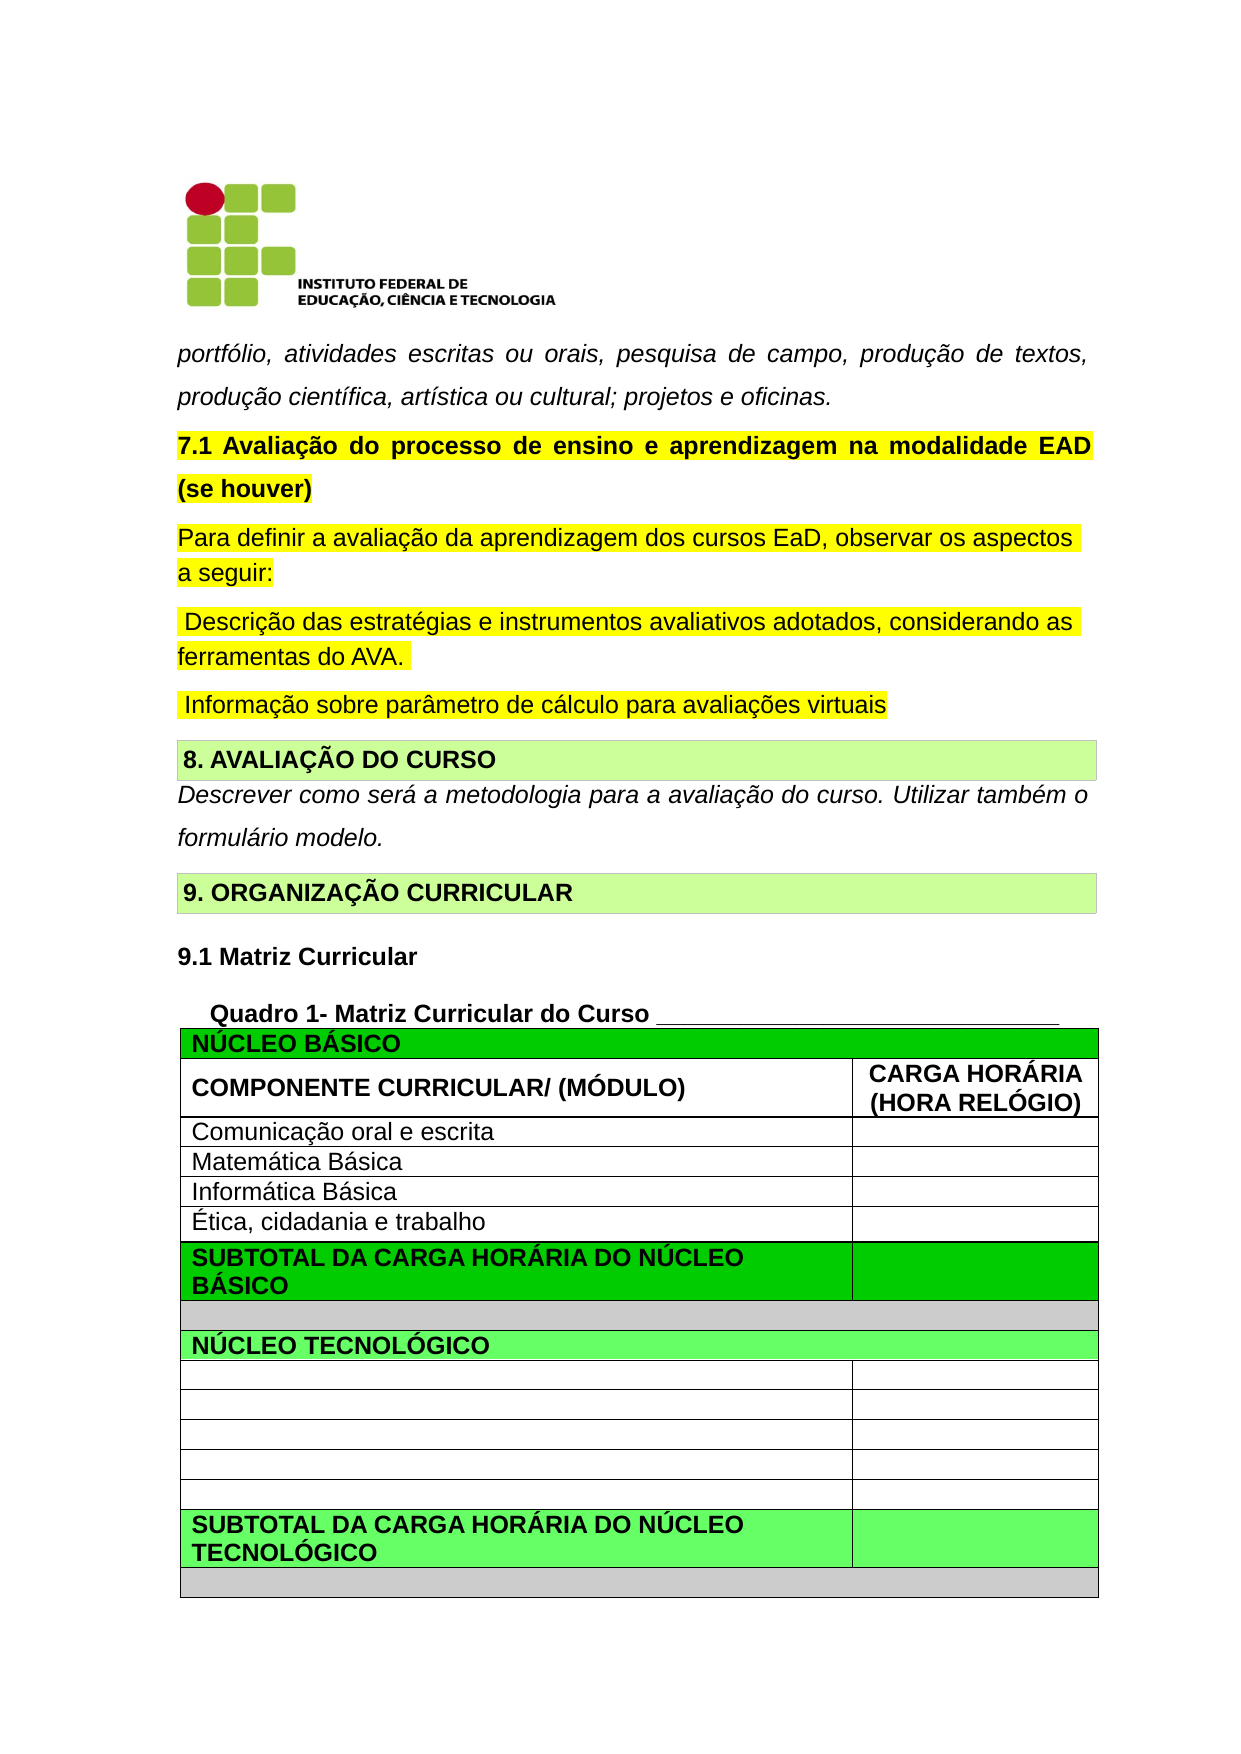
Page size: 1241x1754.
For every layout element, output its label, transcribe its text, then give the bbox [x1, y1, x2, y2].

text Descrição das estratégias e instrumentos avaliativos adotados, considerando as ferramentas do AVA. [177, 607, 1093, 670]
text Quadro 1- Matriz Curricular do Curso _____________________________ [177, 999, 1093, 1028]
table_cell Ética, cidadania e trabalho [181, 1207, 852, 1241]
text Informação sobre parâmetro de cálculo para avaliações virtuais [177, 691, 1093, 719]
table_cell [853, 1361, 1098, 1389]
table_cell [853, 1177, 1098, 1206]
table_cell [853, 1147, 1098, 1176]
table_cell Comunicação oral e escrita [181, 1118, 852, 1146]
table_header NÚCLEO BÁSICO [181, 1029, 1098, 1058]
table_cell [853, 1118, 1098, 1146]
table_cell SUBTOTAL DA CARGA HORÁRIA DO NÚCLEO BÁSICO [181, 1243, 852, 1300]
table_header 8. AVALIAÇÃO DO CURSO [178, 741, 1096, 780]
text Para definir a avaliação da aprendizagem dos cursos EaD, observar os aspectos a seguir: [177, 523, 1093, 587]
table_cell [853, 1420, 1098, 1449]
table_cell SUBTOTAL DA CARGA HORÁRIA DO NÚCLEO TECNOLÓGICO [181, 1510, 852, 1567]
table_cell [181, 1568, 1098, 1597]
table_cell [853, 1390, 1098, 1419]
table_cell [181, 1301, 1098, 1330]
table_cell [853, 1243, 1098, 1300]
table_cell Matemática Básica [181, 1147, 852, 1176]
table_cell Informática Básica [181, 1177, 852, 1206]
table_cell CARGA HORÁRIA (HORA RELÓGIO) [853, 1059, 1098, 1116]
table_cell [181, 1450, 852, 1479]
table_cell [853, 1510, 1098, 1567]
table_cell [853, 1480, 1098, 1508]
table_cell [181, 1390, 852, 1419]
table_cell [853, 1450, 1098, 1479]
table_cell [181, 1361, 852, 1389]
text Descrever como será a metodologia para a avaliação do curso. Utilizar também o formulário modelo. [177, 781, 1093, 852]
table_header 9. ORGANIZAÇÃO CURRICULAR [178, 874, 1096, 913]
text portfólio, atividades escritas ou orais, pesquisa de campo, produção de textos, produção científica, artística ou cultural; projetos e oficinas. [177, 339, 1093, 411]
text 7.1 Avaliação do processo de ensino e aprendizagem na modalidade EAD (se houver) [177, 431, 1093, 503]
table_cell [181, 1420, 852, 1449]
picture [177, 177, 561, 310]
table_cell NÚCLEO TECNOLÓGICO [181, 1331, 1098, 1359]
table_cell [853, 1207, 1098, 1241]
table_cell [181, 1480, 852, 1508]
text 9.1 Matriz Curricular [177, 942, 1093, 971]
table_cell COMPONENTE CURRICULAR/ (MÓDULO) [181, 1059, 852, 1116]
